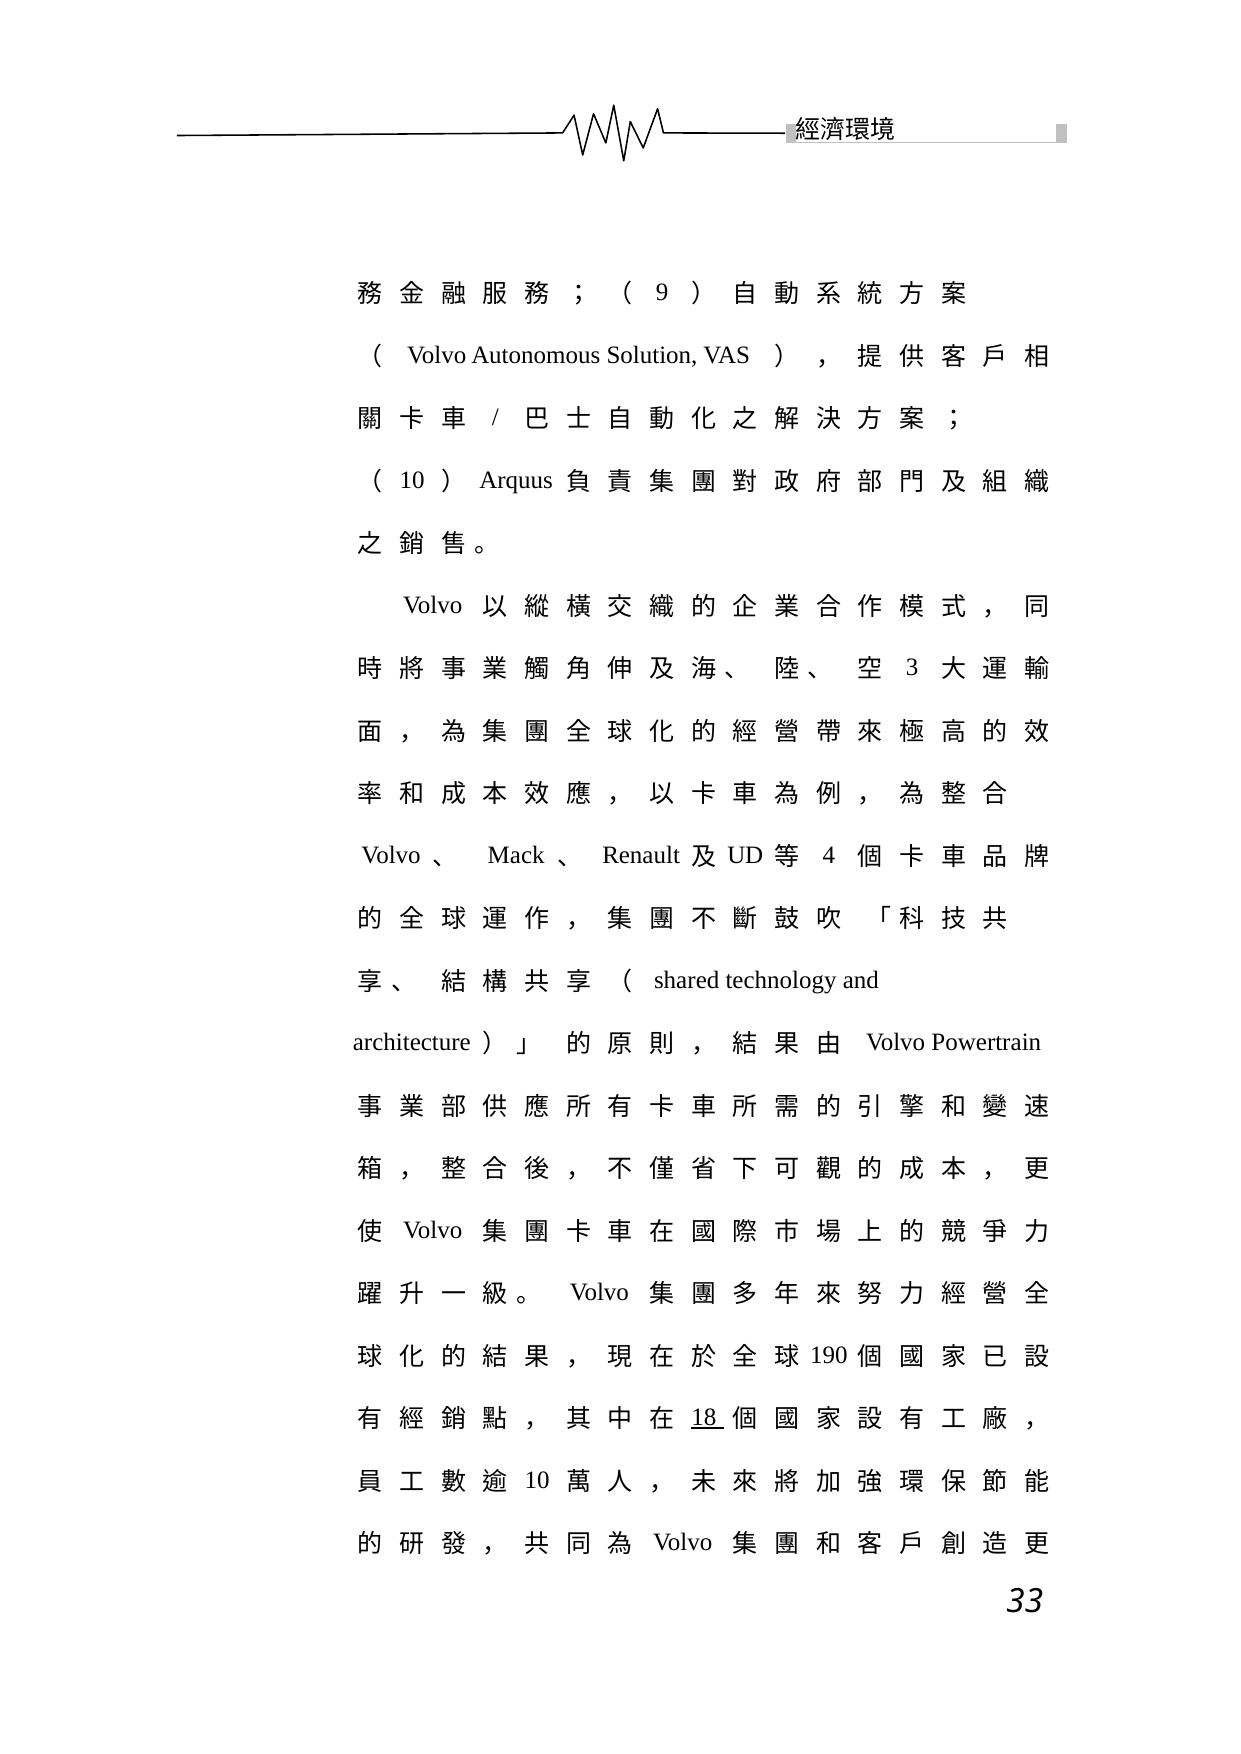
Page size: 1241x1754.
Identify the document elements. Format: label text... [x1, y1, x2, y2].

text Volvo以縱橫交織的企業合作模式，同時將事業觸角伸及海、陸、空3大運輸面，為集團全球化的經營帶來極高的效率和成本效應，以卡車為例，為整合Volvo、Mack、Renault及UD等4個卡車品牌的全球運作，集團不斷鼓吹「科技共享、結構共享（shared technology and architecture）」的原則，結果由Volvo Powertrain事業部供應所有卡車所需的引擎和變速箱，整合後，不僅省下可觀的成本，更使Volvo集團卡車在國際市場上的競爭力躍升一級。Volvo集團多年來努力經營全球化的結果，現在於全球190個國家已設有經銷點，其中在18個國家設有工廠，員工數逾10萬人，未來將加強環保節能的研發，共同為Volvo集團和客戶創造更 [330, 563, 1058, 1563]
text 務金融服務；（9）自動系統方案（Volvo Autonomous Solution, VAS），提供客戶相關卡車/巴士自動化之解決方案；（10）Arquus負責集團對政府部門及組織之銷售。 [330, 250, 1058, 563]
